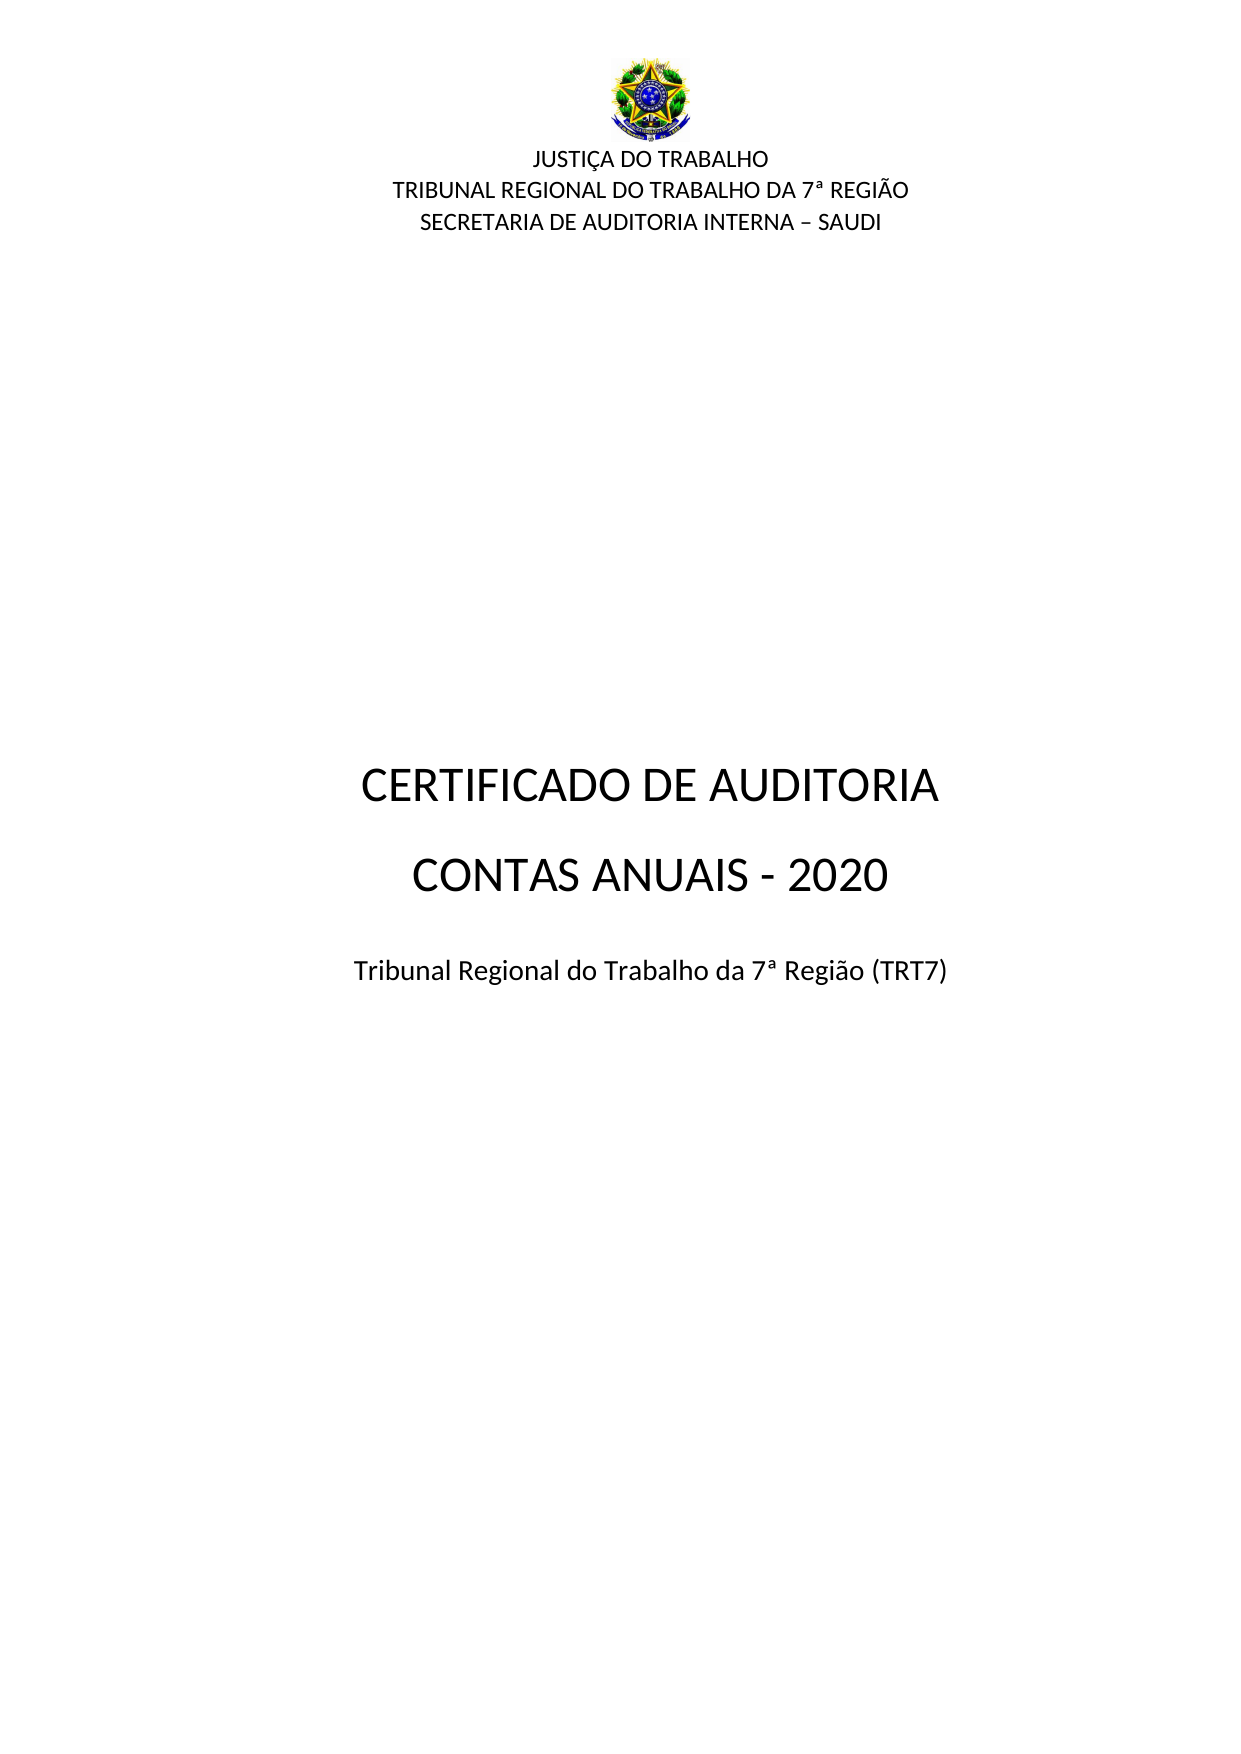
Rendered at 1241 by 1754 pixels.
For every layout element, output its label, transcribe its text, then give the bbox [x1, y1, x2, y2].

picture [611, 58, 691, 142]
text Tribunal Regional do Trabalho da 7ª Região (TRT7) [149, 952, 1152, 987]
text CERTIFICADO DE AUDITORIA [149, 753, 1152, 814]
text CONTAS ANUAIS - 2020 [149, 843, 1152, 904]
